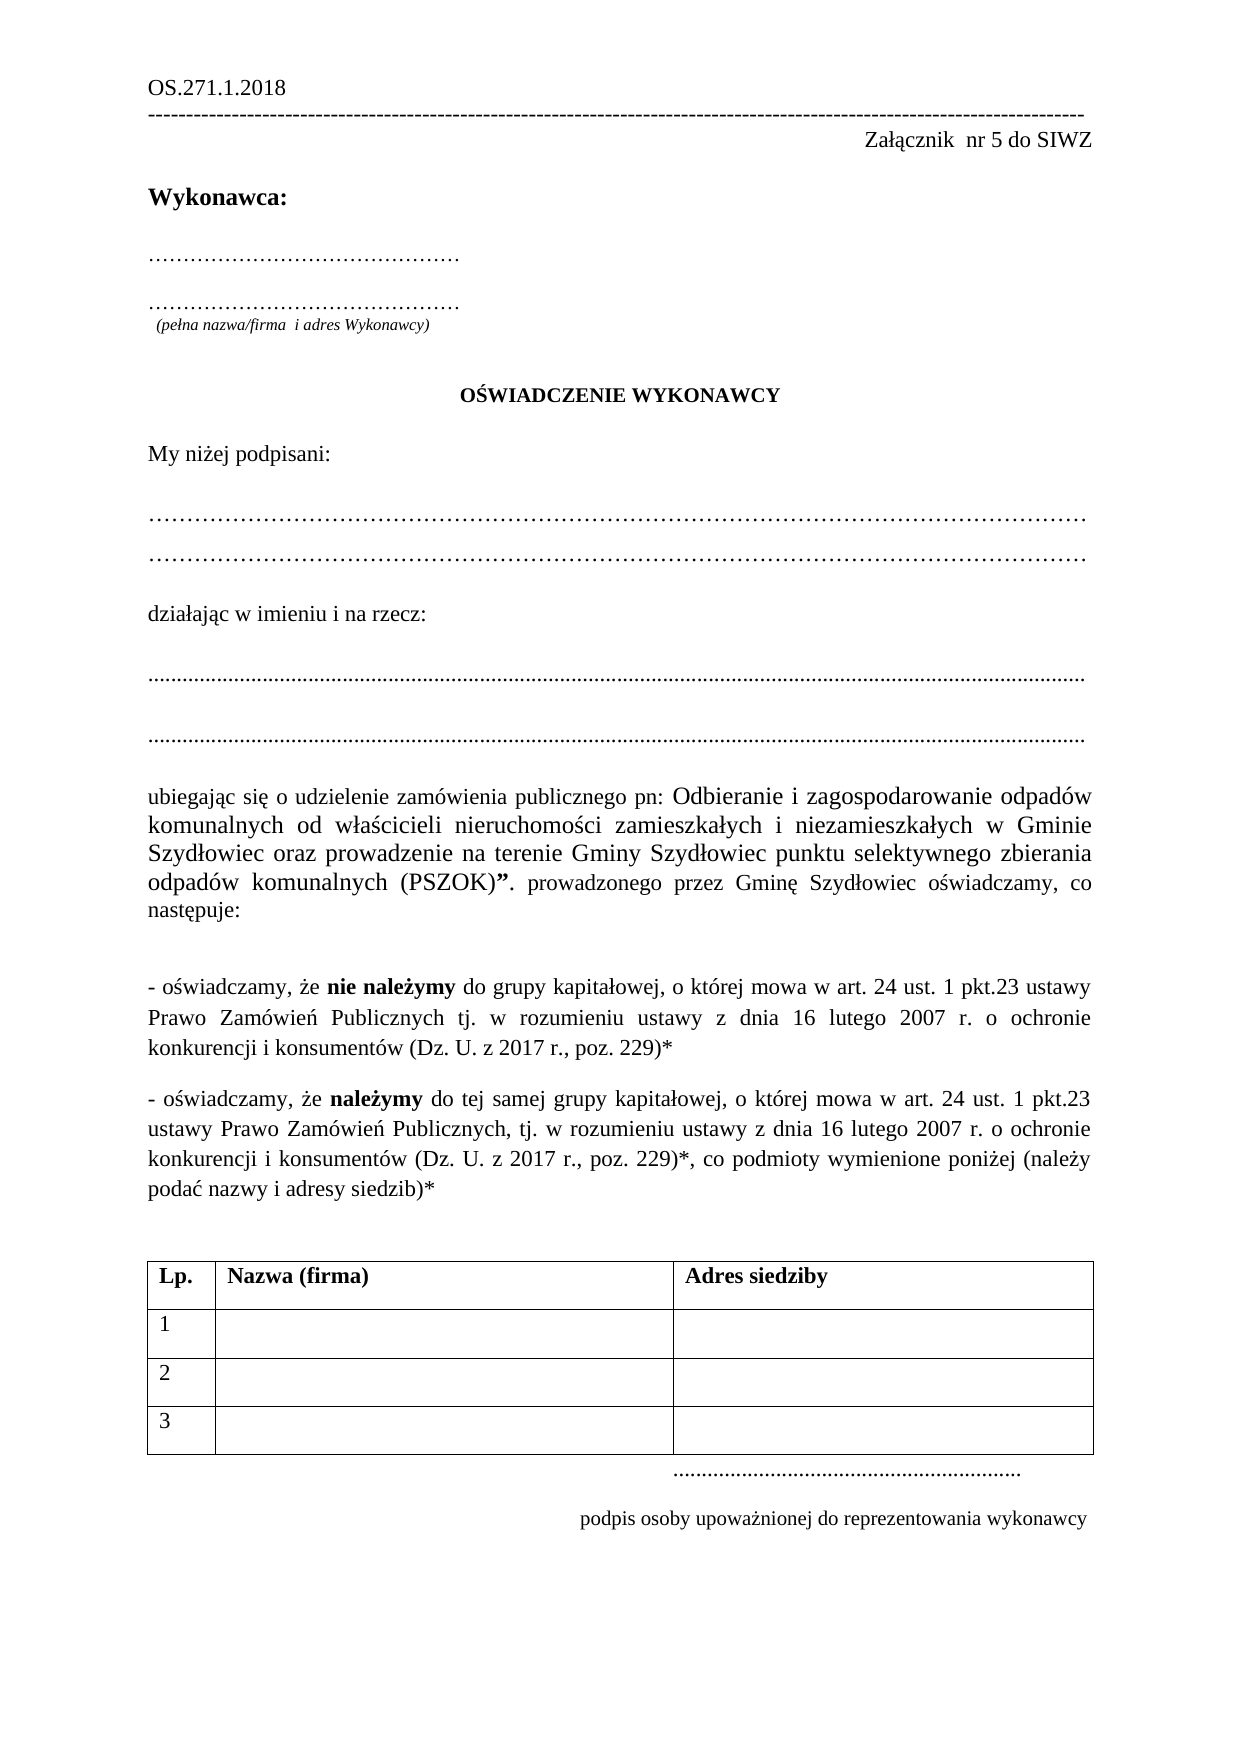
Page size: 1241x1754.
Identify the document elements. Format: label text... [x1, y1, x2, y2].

table_header Lp. [148, 1262, 215, 1309]
table_cell [216, 1310, 673, 1358]
text - oświadczamy, że nie należymy do grupy kapitałowej, o której mowa w art. 24 ust. 1 pkt.23 ustawy Prawo Zamówień Publicznych tj. w rozumieniu ustawy z dnia 16 lutego 2007 r. o ochronie konkurencji i konsumentów (Dz. U. z 2017 r., poz. 229)* [148, 973, 1093, 1060]
text - oświadczamy, że należymy do tej samej grupy kapitałowej, o której mowa w art. 24 ust. 1 pkt.23 ustawy Prawo Zamówień Publicznych, tj. w rozumieniu ustawy z dnia 16 lutego 2007 r. o ochronie konkurencji i konsumentów (Dz. U. z 2017 r., poz. 229)*, co podmioty wymienione poniżej (należy podać nazwy i adresy siedzib)* [148, 1085, 1093, 1202]
text ............................................................. [598, 1455, 1093, 1481]
table_cell 3 [148, 1407, 215, 1454]
text ………………………………………………………………………………………………………………………………………………………………………………………………………………………… [148, 500, 1093, 566]
table_cell 1 [148, 1310, 215, 1358]
text podpis osoby upoważnionej do reprezentowania wykonawcy [148, 1506, 1093, 1530]
table_cell [674, 1407, 1093, 1454]
text My niżej podpisani: [148, 440, 1093, 466]
text OŚWIADCZENIE WYKONAWCY [148, 383, 1093, 407]
text ……………………………………… [148, 242, 472, 266]
text Załącznik nr 5 do SIWZ [148, 126, 1093, 153]
text ……………………………………… [148, 290, 472, 314]
text ubiegając się o udzielenie zamówienia publicznego pn: Odbieranie i zagospodarowanie odpadów komunalnych od właścicieli nieruchomości zamieszkałych i niezamieszkałych w Gminie Szydłowiec oraz prowadzenie na terenie Gminy Szydłowiec punktu selektywnego zbierania odpadów komunalnych (PSZOK)”. prowadzonego przez Gminę Szydłowiec oświadczamy, co następuje: [148, 781, 1093, 922]
table_header Adres siedziby [674, 1262, 1093, 1309]
text .................................................................................................................................................................... [148, 721, 1093, 747]
text .................................................................................................................................................................... [148, 660, 1093, 687]
table_cell [674, 1310, 1093, 1358]
table_cell 2 [148, 1359, 215, 1406]
table_cell [216, 1407, 673, 1454]
table_cell [674, 1359, 1093, 1406]
text (pełna nazwa/firma i adres Wykonawcy) [148, 314, 472, 333]
text Wykonawca: [148, 182, 1093, 210]
table_cell [216, 1359, 673, 1406]
table_header Nazwa (firma) [216, 1262, 673, 1309]
text działając w imieniu i na rzecz: [148, 600, 1093, 626]
